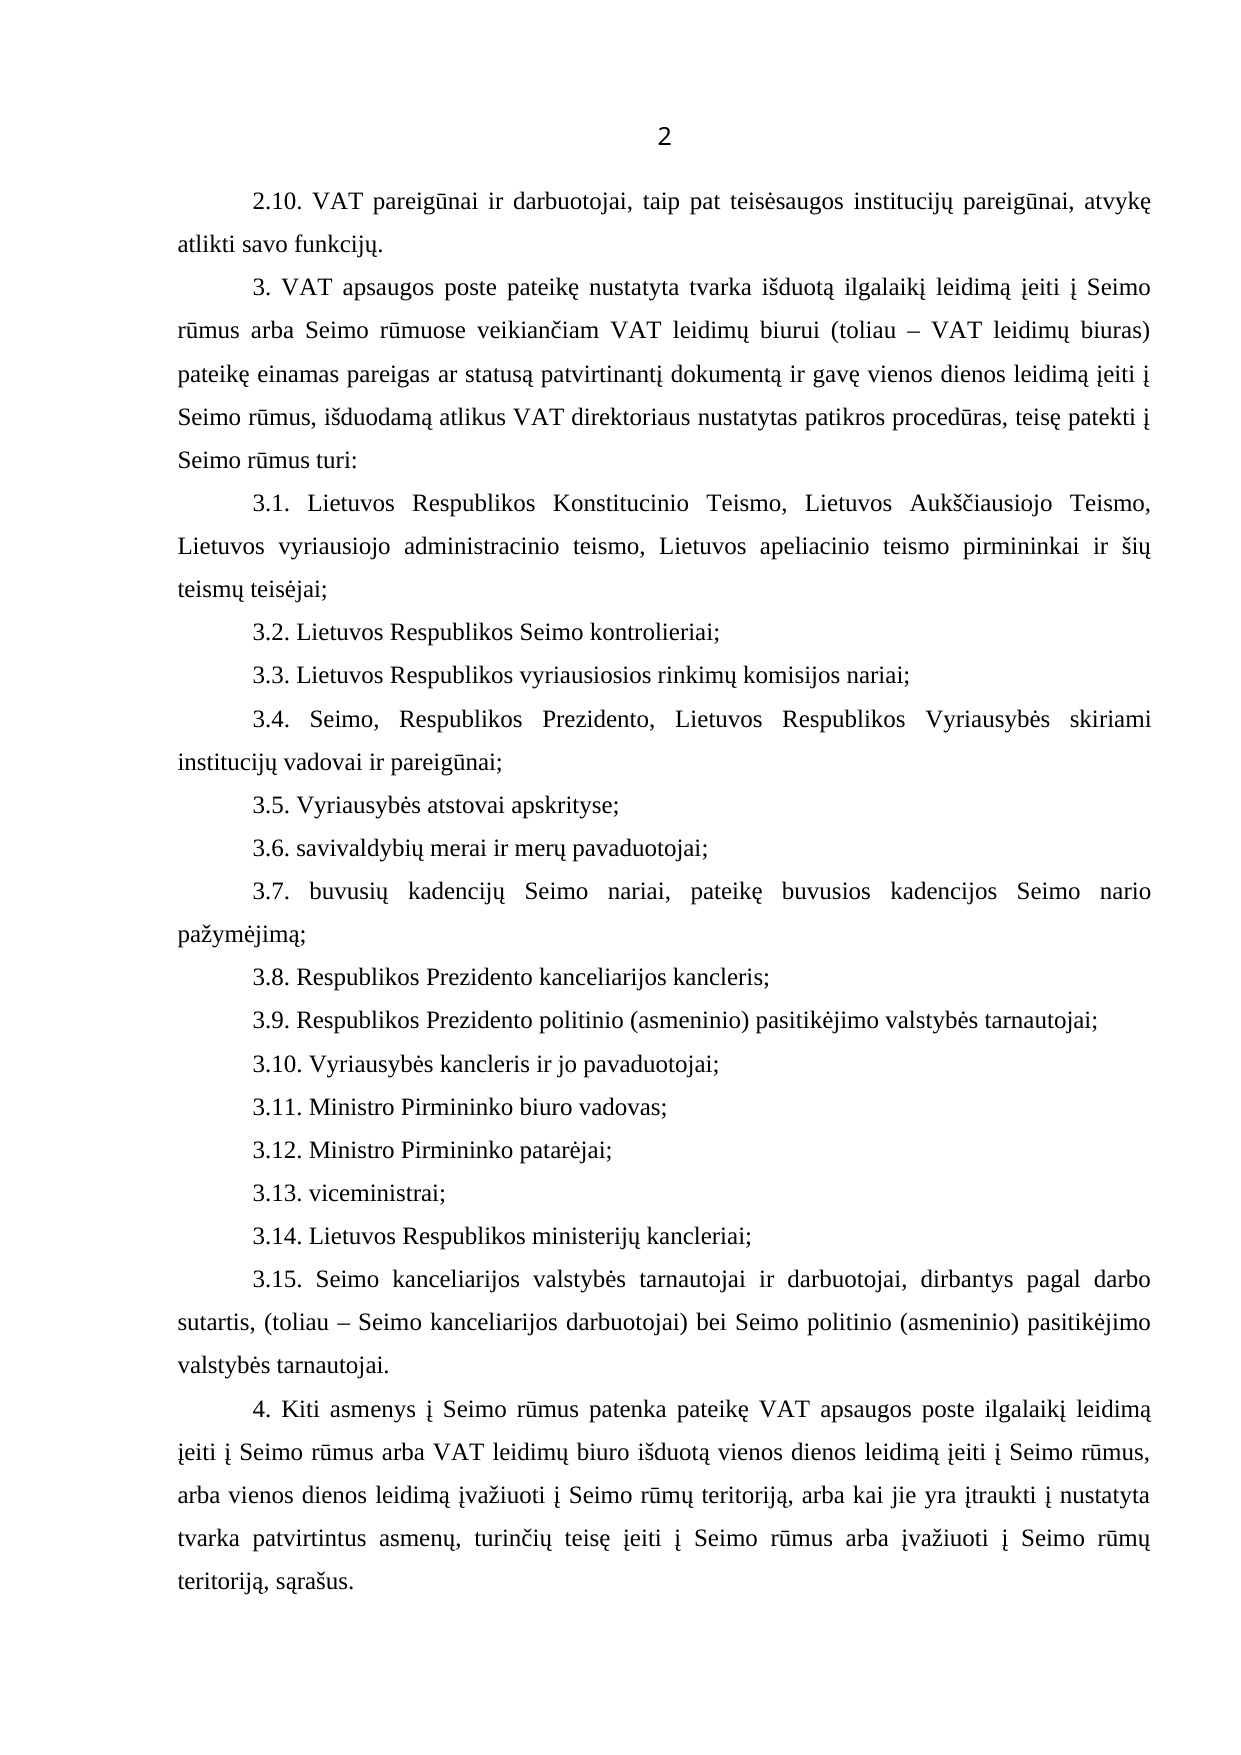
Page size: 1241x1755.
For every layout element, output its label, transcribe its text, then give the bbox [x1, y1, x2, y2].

text 3.11. Ministro Pirmininko biuro vadovas; [177, 1092, 1152, 1121]
text 3.3. Lietuvos Respublikos vyriausiosios rinkimų komisijos nariai; [177, 661, 1152, 689]
text 3.14. Lietuvos Respublikos ministerijų kancleriai; [177, 1221, 1152, 1250]
text 3.10. Vyriausybės kancleris ir jo pavaduotojai; [177, 1049, 1152, 1077]
text 3.12. Ministro Pirmininko patarėjai; [177, 1135, 1152, 1164]
text 3.8. Respublikos Prezidento kanceliarijos kancleris; [177, 962, 1152, 991]
text 3.7. buvusių kadencijų Seimo nariai, pateikę buvusios kadencijos Seimo nario pažymėjimą; [177, 876, 1152, 948]
text 2.10. VAT pareigūnai ir darbuotojai, taip pat teisėsaugos institucijų pareigūnai, atvykę atlikti savo funkcijų. [177, 186, 1152, 258]
text 3.1. Lietuvos Respublikos Konstitucinio Teismo, Lietuvos Aukščiausiojo Teismo, Lietuvos vyriausiojo administracinio teismo, Lietuvos apeliacinio teismo pirmininkai ir šių teismų teisėjai; [177, 488, 1152, 603]
text 3.4. Seimo, Respublikos Prezidento, Lietuvos Respublikos Vyriausybės skiriami institucijų vadovai ir pareigūnai; [177, 704, 1152, 776]
text 3.15. Seimo kanceliarijos valstybės tarnautojai ir darbuotojai, dirbantys pagal darbo sutartis, (toliau – Seimo kanceliarijos darbuotojai) bei Seimo politinio (asmeninio) pasitikėjimo valstybės tarnautojai. [177, 1264, 1152, 1379]
text 3.13. viceministrai; [177, 1178, 1152, 1207]
text 3.9. Respublikos Prezidento politinio (asmeninio) pasitikėjimo valstybės tarnautojai; [177, 1006, 1152, 1034]
text 3.5. Vyriausybės atstovai apskrityse; [177, 790, 1152, 819]
text 4. Kiti asmenys į Seimo rūmus patenka pateikę VAT apsaugos poste ilgalaikį leidimą įeiti į Seimo rūmus arba VAT leidimų biuro išduotą vienos dienos leidimą įeiti į Seimo rūmus, arba vienos dienos leidimą įvažiuoti į Seimo rūmų teritoriją, arba kai jie yra įtraukti į nustatyta tvarka patvirtintus asmenų, turinčių teisę įeiti į Seimo rūmus arba įvažiuoti į Seimo rūmų teritoriją, sąrašus. [177, 1394, 1152, 1595]
text 3. VAT apsaugos poste pateikę nustatyta tvarka išduotą ilgalaikį leidimą įeiti į Seimo rūmus arba Seimo rūmuose veikiančiam VAT leidimų biurui (toliau – VAT leidimų biuras) pateikę einamas pareigas ar statusą patvirtinantį dokumentą ir gavę vienos dienos leidimą įeiti į Seimo rūmus, išduodamą atlikus VAT direktoriaus nustatytas patikros procedūras, teisę patekti į Seimo rūmus turi: [177, 272, 1152, 474]
text 3.6. savivaldybių merai ir merų pavaduotojai; [177, 833, 1152, 862]
text 3.2. Lietuvos Respublikos Seimo kontrolieriai; [177, 617, 1152, 646]
